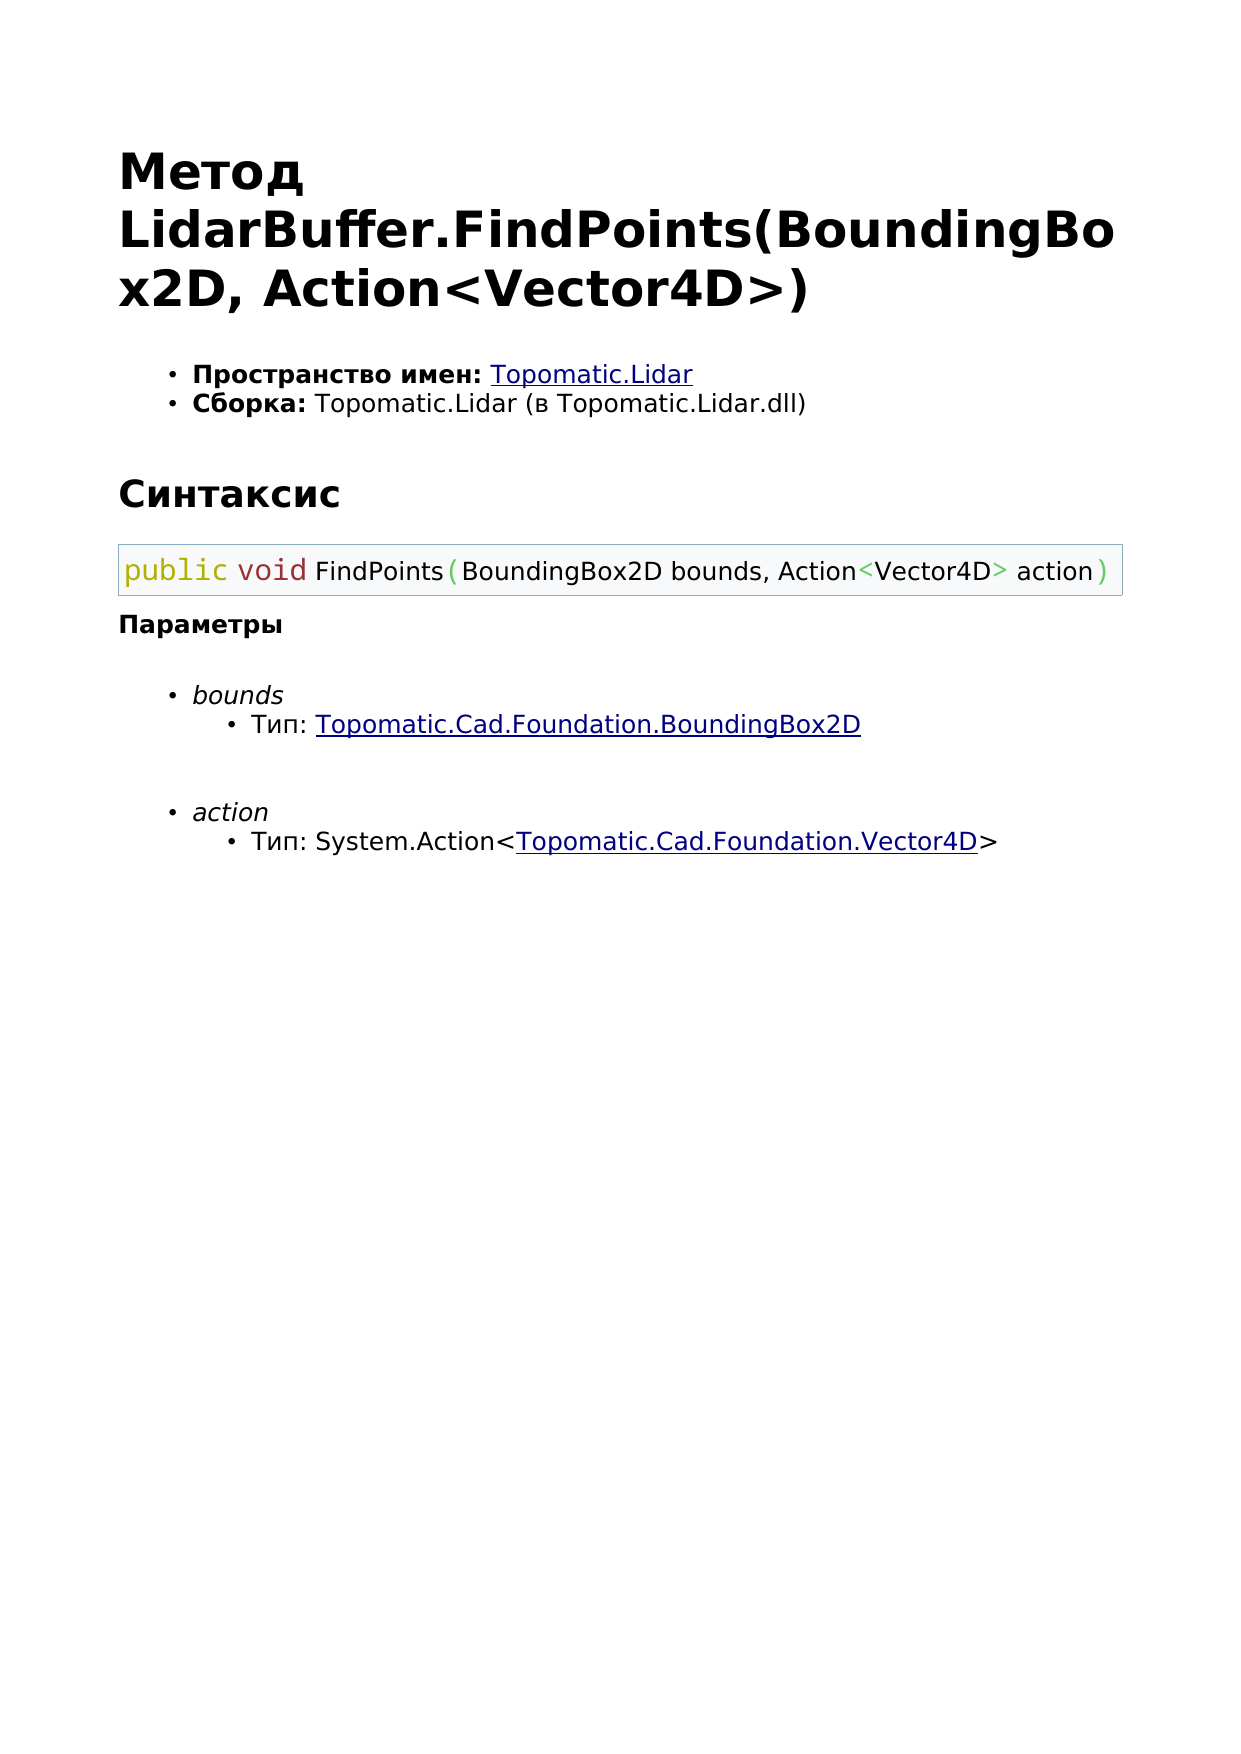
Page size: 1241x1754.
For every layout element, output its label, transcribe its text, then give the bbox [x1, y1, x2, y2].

text Параметры [118, 610, 1122, 639]
subtitle Метод LidarBuffer.FindPoints(BoundingBox2D, Action<Vector4D>) [118, 143, 1122, 318]
list Тип: Topomatic.Cad.Foundation.BoundingBox2D [236, 710, 1122, 739]
list Тип: System.Action<Topomatic.Cad.Foundation.Vector4D> [236, 827, 1122, 857]
list Сборка: Topomatic.Lidar (в Topomatic.Lidar.dll) [177, 389, 1122, 418]
subtitle Синтаксис [118, 473, 1122, 516]
list bounds [177, 681, 1122, 710]
table_header public void FindPoints(BoundingBox2D bounds, Action<Vector4D> action) [119, 545, 1122, 595]
list action [177, 798, 1122, 827]
list Пространство имен: Topomatic.Lidar [177, 360, 1122, 389]
